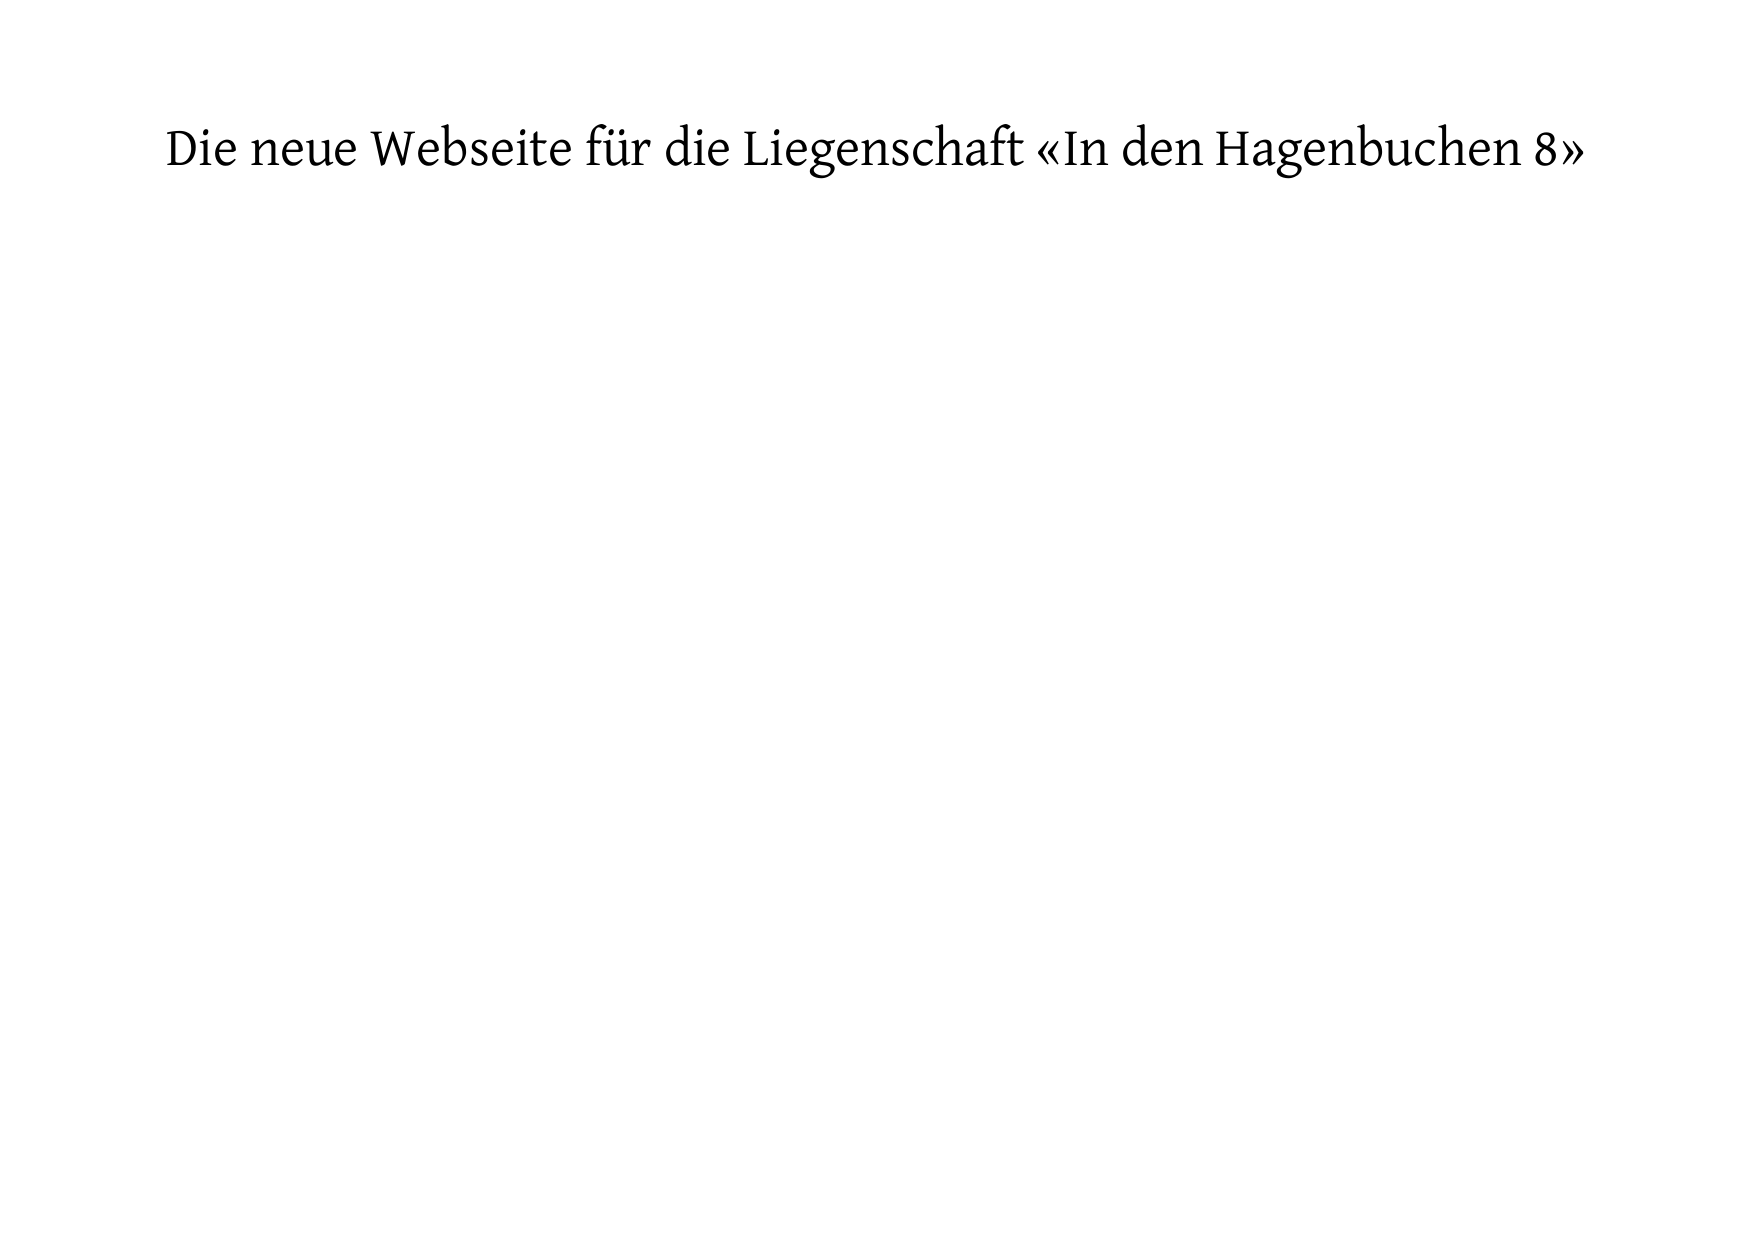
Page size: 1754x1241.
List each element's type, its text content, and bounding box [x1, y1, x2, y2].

text Die neue Webseite für die Liegenschaft «In den Hagenbuchen 8» [118, 118, 1635, 181]
